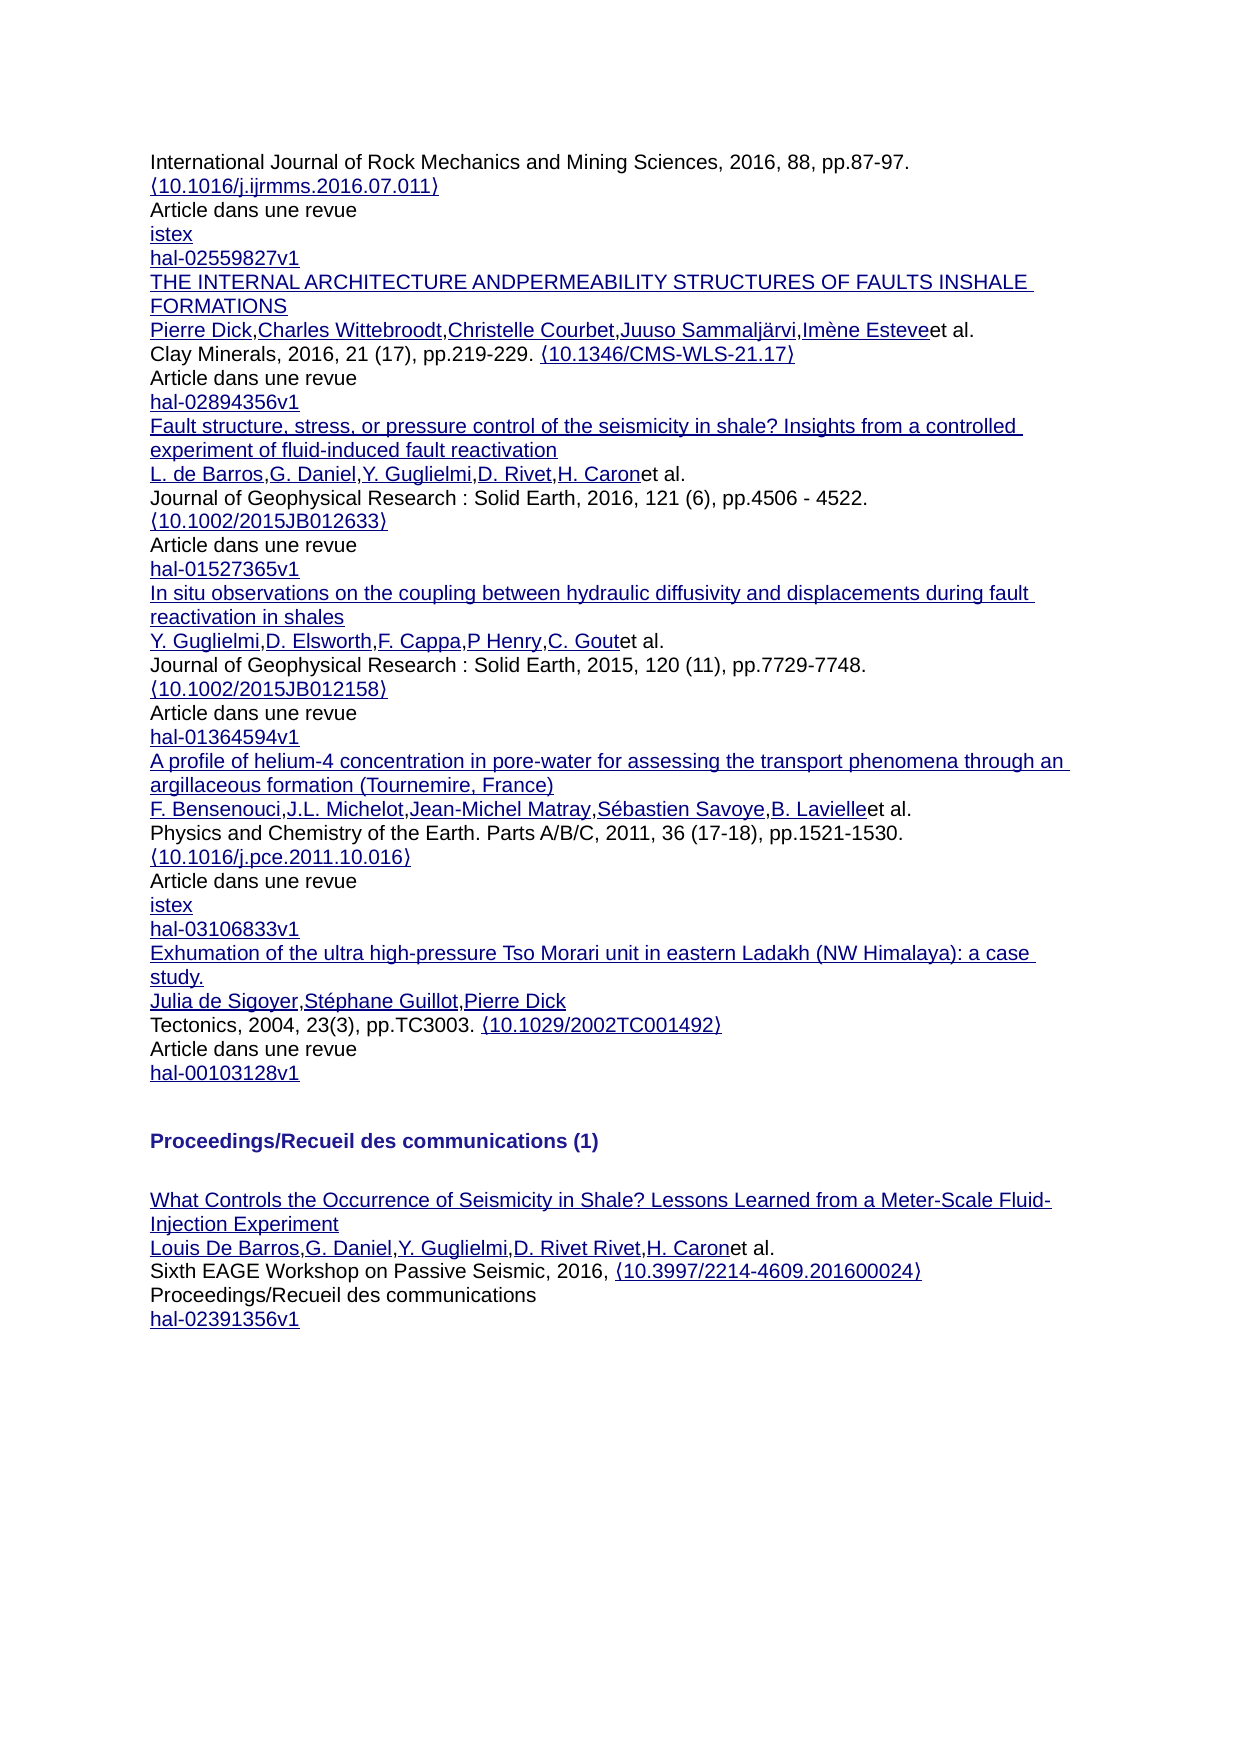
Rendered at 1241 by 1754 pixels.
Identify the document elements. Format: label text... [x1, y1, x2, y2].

table_cell Exhumation of the ultra high-pressure Tso Morari unit in eastern Ladakh (NW Himalaya): a case study. Julia de Sigoyer,Stéphane Guillot,Pierre Dick Tectonics, 2004, 23(3), pp.TC3003. ⟨10.1029/2002TC001492⟩ Article dans une revue hal-00103128v1 [150, 941, 1090, 1084]
table_cell THE INTERNAL ARCHITECTURE ANDPERMEABILITY STRUCTURES OF FAULTS INSHALE FORMATIONS Pierre Dick,Charles Wittebroodt,Christelle Courbet,Juuso Sammaljärvi,Imène Esteveet al. Clay Minerals, 2016, 21 (17), pp.219-229. ⟨10.1346/CMS-WLS-21.17⟩ Article dans une revue hal-02894356v1 [150, 270, 1090, 413]
table_cell In situ observations on the coupling between hydraulic diffusivity and displacements during fault reactivation in shales Y. Guglielmi,D. Elsworth,F. Cappa,P Henry,C. Goutet al. Journal of Geophysical Research : Solid Earth, 2015, 120 (11), pp.7729-7748. ⟨10.1002/2015JB012158⟩ Article dans une revue hal-01364594v1 [150, 581, 1090, 749]
table_header What Controls the Occurrence of Seismicity in Shale? Lessons Learned from a Meter-Scale Fluid-Injection Experiment Louis De Barros,G. Daniel,Y. Guglielmi,D. Rivet Rivet,H. Caronet al. Sixth EAGE Workshop on Passive Seismic, 2016, ⟨10.3997/2214-4609.201600024⟩ Proceedings/Recueil des communications hal-02391356v1 [150, 1188, 1090, 1331]
table_cell International Journal of Rock Mechanics and Mining Sciences, 2016, 88, pp.87-97. ⟨10.1016/j.ijrmms.2016.07.011⟩ Article dans une revue istex hal-02559827v1 [150, 150, 1090, 270]
subtitle Proceedings/Recueil des communications (1) [150, 1129, 1090, 1153]
table_cell Fault structure, stress, or pressure control of the seismicity in shale? Insights from a controlled experiment of fluid-induced fault reactivation L. de Barros,G. Daniel,Y. Guglielmi,D. Rivet,H. Caronet al. Journal of Geophysical Research : Solid Earth, 2016, 121 (6), pp.4506 - 4522. ⟨10.1002/2015JB012633⟩ Article dans une revue hal-01527365v1 [150, 414, 1090, 581]
table_cell A profile of helium-4 concentration in pore-water for assessing the transport phenomena through an argillaceous formation (Tournemire, France) F. Bensenouci,J.L. Michelot,Jean-Michel Matray,Sébastien Savoye,B. Lavielleet al. Physics and Chemistry of the Earth. Parts A/B/C, 2011, 36 (17-18), pp.1521-1530. ⟨10.1016/j.pce.2011.10.016⟩ Article dans une revue istex hal-03106833v1 [150, 749, 1090, 941]
